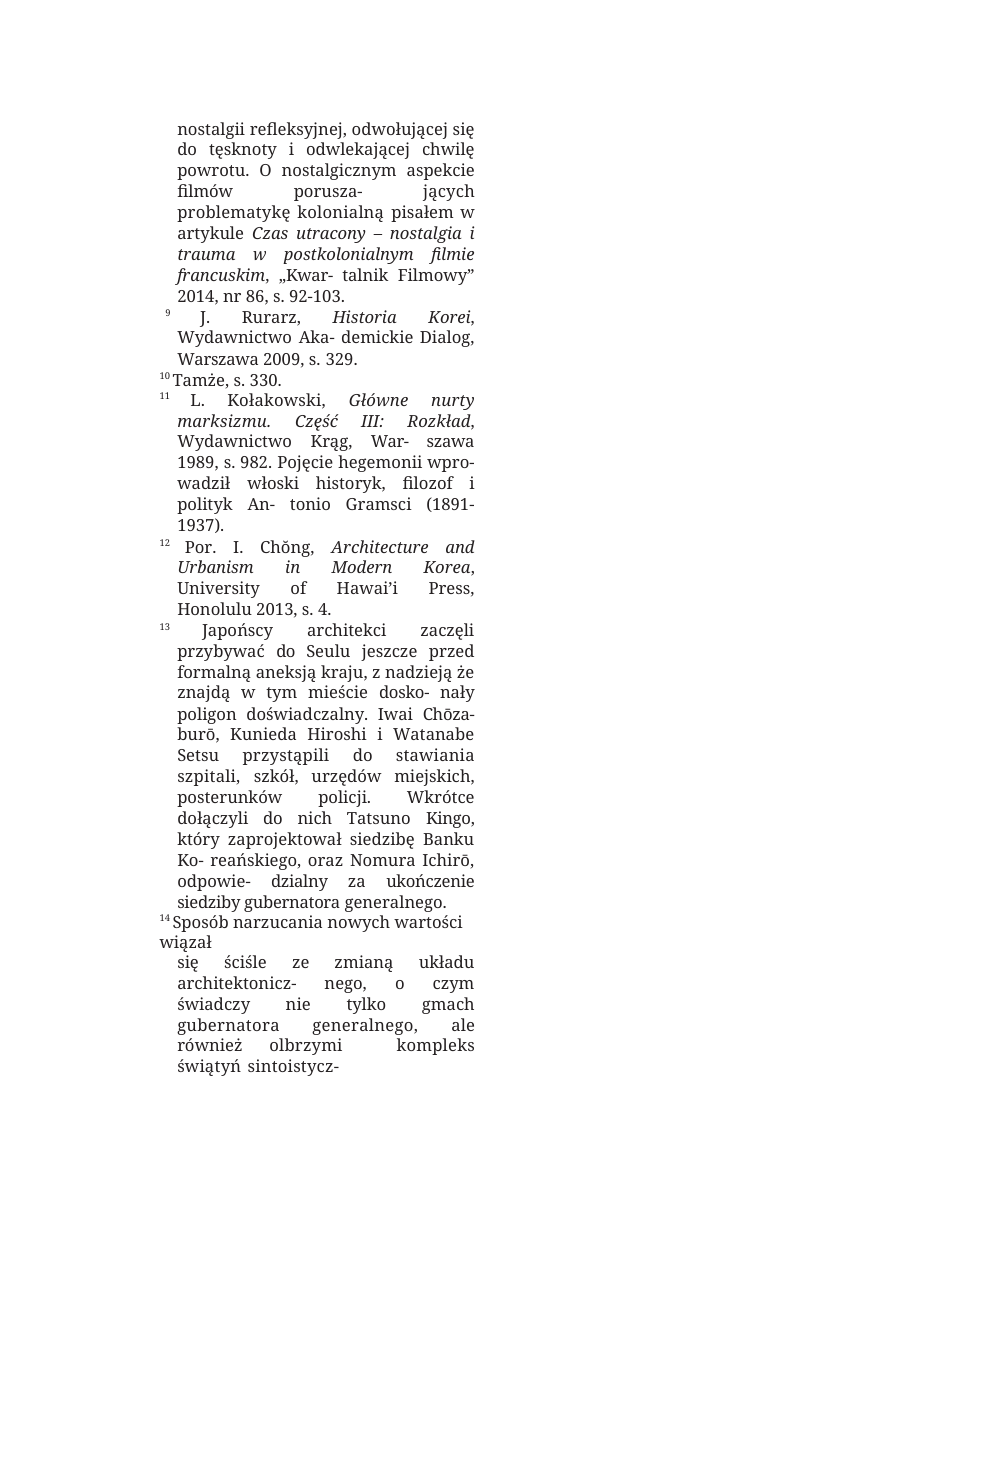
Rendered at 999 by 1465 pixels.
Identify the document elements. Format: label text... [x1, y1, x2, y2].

text się ściśle ze zmianą układu architektonicz- nego, o czym świadczy nie tylko gmach gubernatora generalnego, ale również olbrzymi kompleks świątyń sintoistycz- [177, 952, 475, 1078]
text 13 Japońscy architekci zaczęli przybywać do Seulu jeszcze przed formalną aneksją kraju, z nadzieją że znajdą w tym mieście dosko- nały poligon doświadczalny. Iwai Chōza- burō, Kunieda Hiroshi i Watanabe Setsu przystąpili do stawiania szpitali, szkół, urzędów miejskich, posterunków policji. Wkrótce dołączyli do nich Tatsuno Kingo, który zaprojektował siedzibę Banku Ko- reańskiego, oraz Nomura Ichirō, odpowie- dzialny za ukończenie siedziby gubernatora generalnego. [159, 620, 474, 913]
text 10 Tamże, s. 330. [159, 370, 487, 390]
text nostalgii refleksyjnej, odwołującej się do tęsknoty i odwlekającej chwilę powrotu. O nostalgicznym aspekcie filmów porusza- jących problematykę kolonialną pisałem w artykule Czas utracony – nostalgia i trauma w postkolonialnym filmie francuskim, „Kwar- talnik Filmowy” 2014, nr 86, s. 92-103. [177, 119, 474, 307]
text 9 J. Rurarz, Historia Korei, Wydawnictwo Aka- demickie Dialog, Warszawa 2009, s. 329. [165, 307, 474, 370]
text 12 Por. I. Chŏng, Architecture and Urbanism in Modern Korea, University of Hawai’i Press, Honolulu 2013, s. 4. [159, 537, 474, 620]
text 14 Sposób narzucania nowych wartości wiązał [159, 913, 487, 952]
text 11 L. Kołakowski, Główne nurty marksizmu. Część III: Rozkład, Wydawnictwo Krąg, War- szawa 1989, s. 982. Pojęcie hegemonii wpro- wadził włoski historyk, filozof i polityk An- tonio Gramsci (1891-1937). [159, 390, 474, 537]
